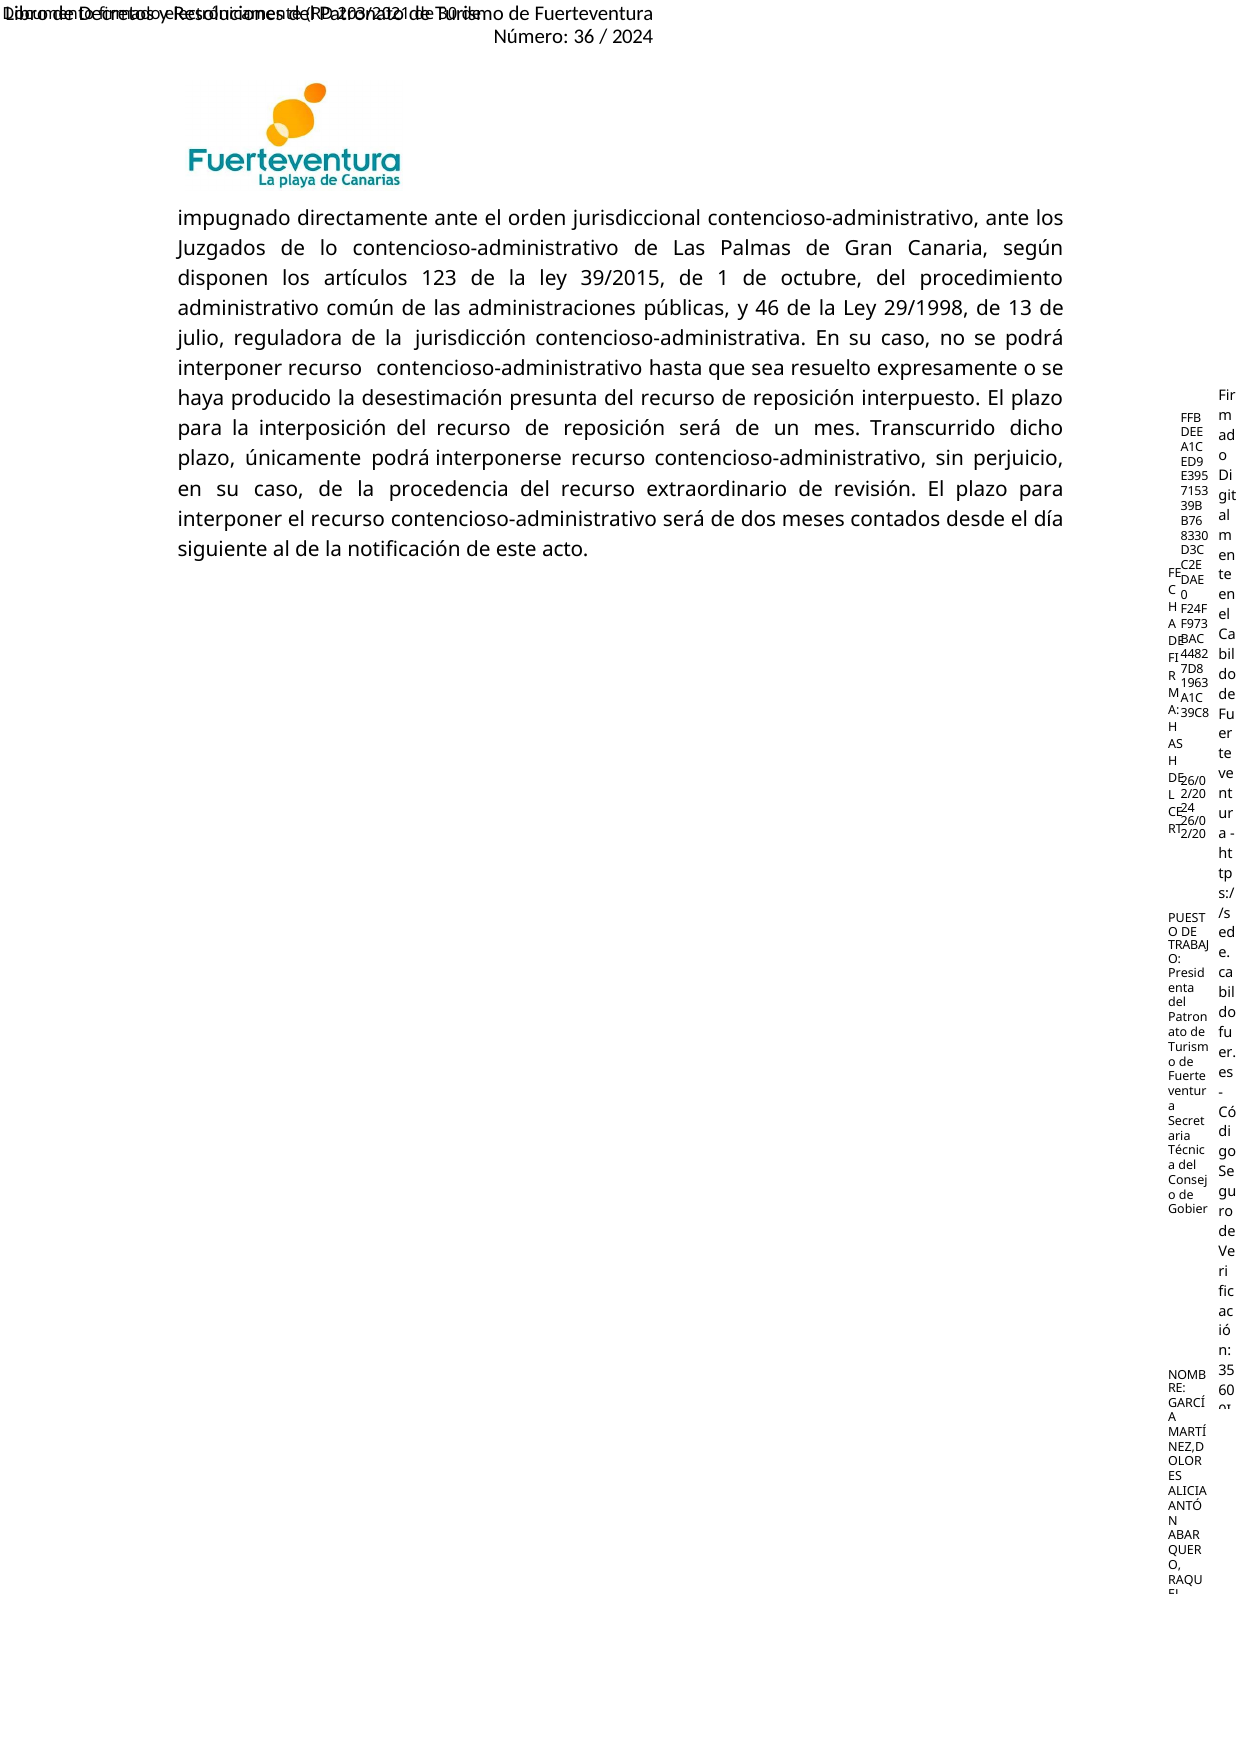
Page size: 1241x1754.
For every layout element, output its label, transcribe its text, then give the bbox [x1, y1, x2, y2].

text GARCÍA MARTÍNEZ,DOLORES ALICIA ANTÓN ABARQUERO, RAQUEL [1168, 1396, 1207, 1594]
text PUESTO DE TRABAJO: [1168, 912, 1209, 966]
picture [184, 80, 403, 191]
text impugnado directamente ante el orden jurisdiccional contencioso-administrativo, ante los Juzgados de lo contencioso-administrativo de Las Palmas de Gran Canaria, según disponen los artículos 123 de la ley 39/2015, de 1 de octubre, del procedimiento administrativo común de las administraciones públicas, y 46 de la Ley 29/1998, de 13 de julio, reguladora de la jurisdicción contencioso-administrativa. En su caso, no se podrá interponer recurso contencioso-administrativo hasta que sea resuelto expresamente o se haya producido la desestimación presunta del recurso de reposición interpuesto. El plazo para la interposición del recurso de reposición será de un mes. Transcurrido dicho plazo, únicamente podrá interponerse recurso contencioso-administrativo, sin perjuicio, en su caso, de la procedencia del recurso extraordinario de revisión. El plazo para interponer el recurso contencioso-administrativo será de dos meses contados desde el día siguiente al de la notificación de este acto. [177, 203, 1064, 562]
text NOMBRE: [1168, 1368, 1209, 1395]
text 26/02/2024 [1180, 815, 1209, 840]
text Presidenta del Patronato de Turismo de Fuerteventura Secretaria Técnica del Consejo de Gobierno [1168, 966, 1209, 1217]
text 26/02/2024 [1180, 774, 1209, 815]
text Firmado Digitalmente en el Cabildo de Fuerteventura - https://sede.cabildofuer.es - Código Seguro de Verificación: 35600IDOC2BF2BDEF91BF692489A1387 [1218, 385, 1237, 1408]
text FECHA DE FIRMA: HASH DEL CERTIFICADO: [1168, 564, 1184, 840]
text FFBDEEA1CED9E395715339BB768330D3CC2EDAE0 F24FF973BAC44827D81963A1C39C8849A857523B [1180, 411, 1209, 721]
